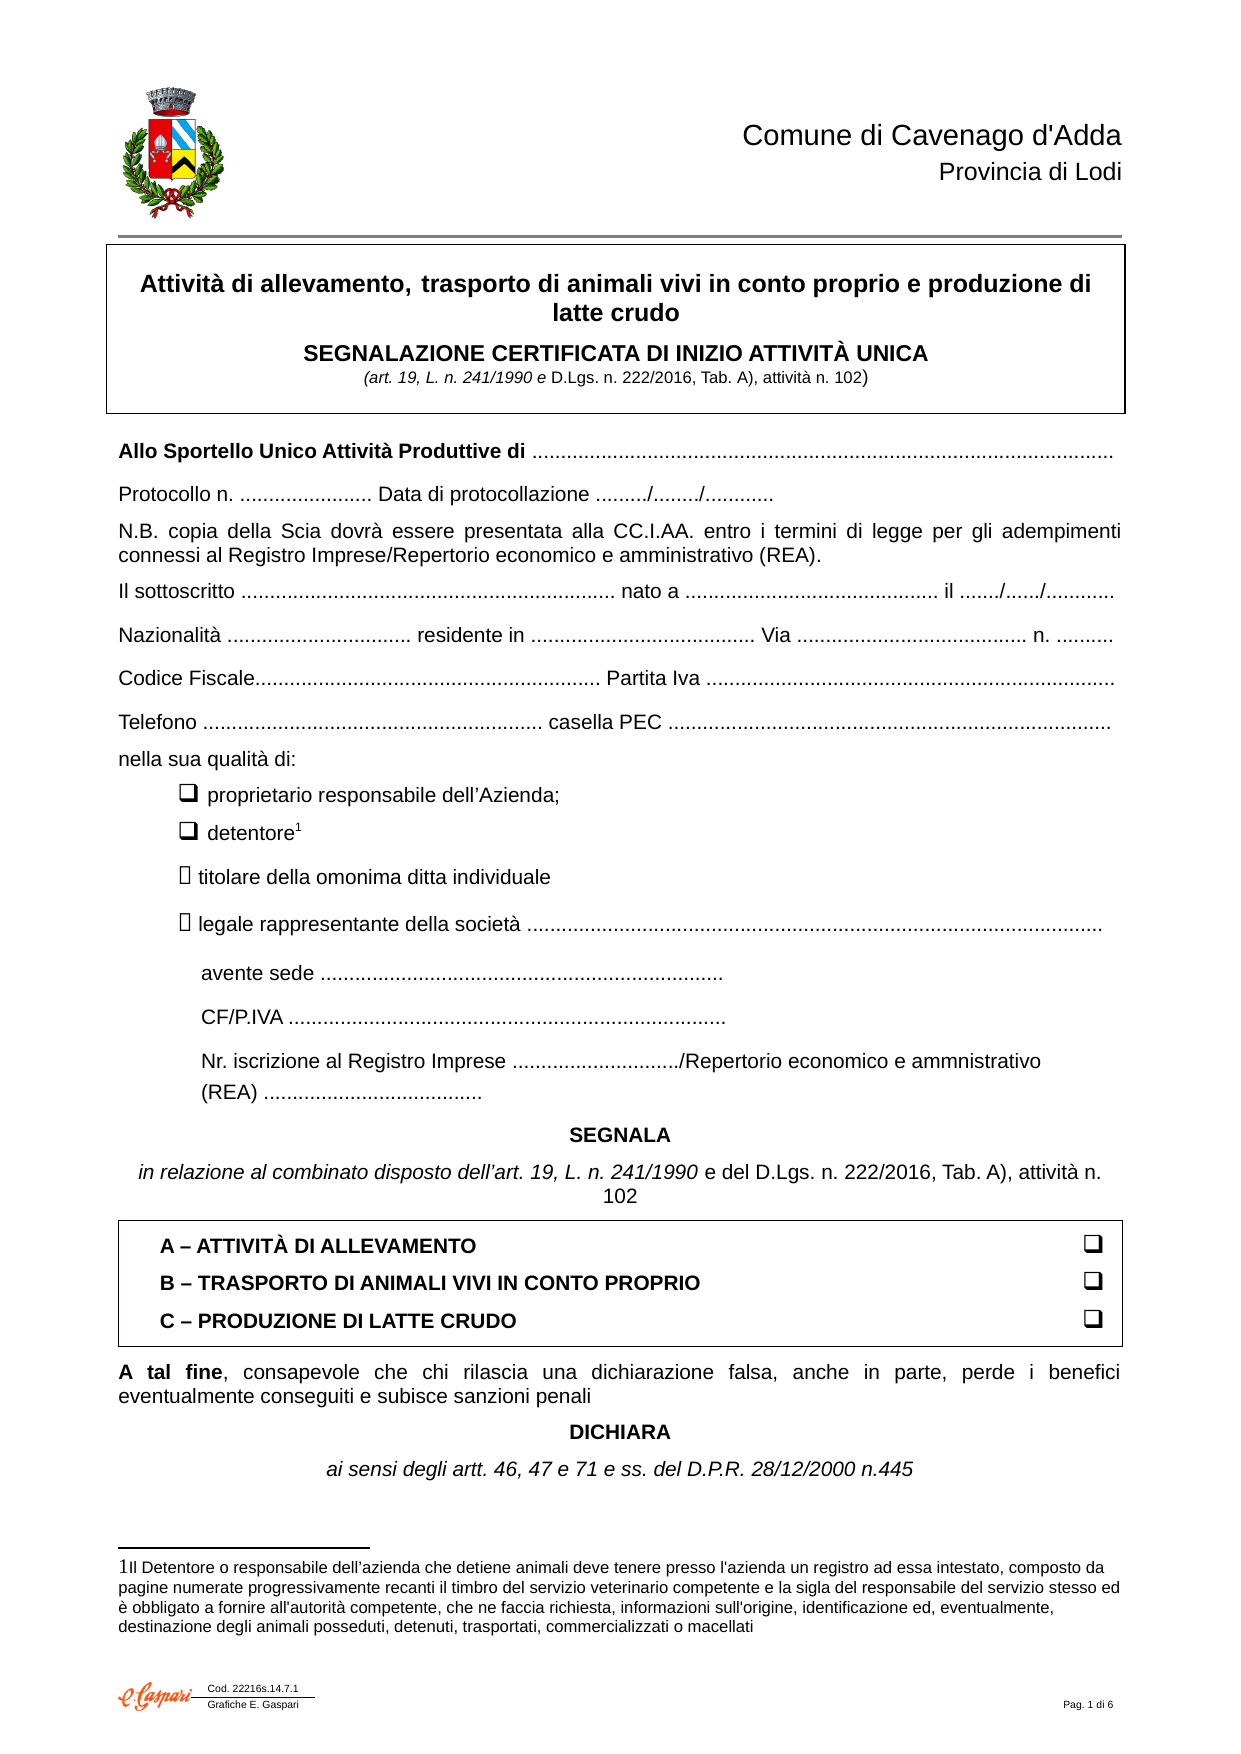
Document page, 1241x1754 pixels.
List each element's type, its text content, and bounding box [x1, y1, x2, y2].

text nella sua qualità di: [118, 746, 1122, 770]
text A tal fine, consapevole che chi rilascia una dichiarazione falsa, anche in parte, perde i benefici eventualmente conseguiti e subisce sanzioni penali [118, 1360, 1122, 1408]
text Nazionalità ................................ residente in ....................................... Via ........................................ n. .......... [118, 623, 1122, 647]
picture [122, 185, 224, 219]
text  proprietario responsabile dell’Azienda; [177, 783, 1122, 808]
text  titolare della omonima ditta individuale [177, 858, 1122, 892]
picture [122, 152, 224, 157]
text  detentore [177, 820, 1122, 845]
text Protocollo n. ....................... Data di protocollazione ........./......../............ [118, 482, 1122, 506]
text Codice Fiscale............................................................ Partita Iva ....................................................................... [118, 666, 1122, 690]
text DICHIARA [118, 1420, 1122, 1444]
table_header Attività di allevamento, trasporto di animali vivi in conto proprio e produzione di latte crudo SEGNALAZIONE CERTIFICATA DI INIZIO ATTIVITÀ UNICA (art. 19, L. n. 241/1990 e D.Lgs. n. 222/2016, Tab. A), attività n. 102) [107, 245, 1124, 412]
text Allo Sportello Unico Attività Produttive di ..................................................................................................... [118, 438, 1122, 462]
text N.B. copia della Scia dovrà essere presentata alla CC.I.AA. entro i termini di legge per gli adempimenti connessi al Registro Imprese/Repertorio economico e amministrativo (REA). [118, 518, 1122, 566]
text  legale rappresentante della società .................................................................................................... [177, 904, 1122, 938]
text Il sottoscritto ................................................................. nato a ............................................ il ......./....../............ [118, 579, 1122, 603]
text in relazione al combinato disposto dell’art. 19, L. n. 241/1990 e del D.Lgs. n. 222/2016, Tab. A), attività n. 102 [118, 1160, 1122, 1208]
text SEGNALA [118, 1123, 1122, 1147]
text ai sensi degli artt. 46, 47 e 71 e ss. del D.P.R. 28/12/2000 n.445 [118, 1457, 1122, 1481]
table_header A – ATTIVITÀ DI ALLEVAMENTO  B – TRASPORTO DI ANIMALI VIVI IN CONTO PROPRIO  C – PRODUZIONE DI LATTE CRUDO  [119, 1221, 1122, 1346]
text Comune di Cavenago d'Adda [118, 118, 1122, 152]
text avente sede ...................................................................... [201, 961, 1122, 985]
text Nr. iscrizione al Registro Imprese ............................./Repertorio economico e ammnistrativo (REA) ...................................... [201, 1048, 1122, 1103]
picture [118, 1682, 192, 1711]
picture [122, 87, 224, 118]
text CF/P.IVA ............................................................................ [201, 1005, 1122, 1029]
text Telefono ........................................................... casella PEC ............................................................................. [118, 710, 1122, 734]
text Il Detentore o responsabile dell’azienda che detiene animali deve tenere presso l'azienda un registro ad essa intestato, composto da pagine numerate progressivamente recanti il timbro del servizio veterinario competente e la sigla del responsabile del servizio stesso ed è obbligato a fornire all'autorità competente, che ne faccia richiesta, informazioni sull'origine, identificazione ed, eventualmente, destinazione degli animali posseduti, detenuti, trasportati, commercializzati o macellati [118, 1554, 1122, 1636]
text Provincia di Lodi [118, 157, 1122, 185]
